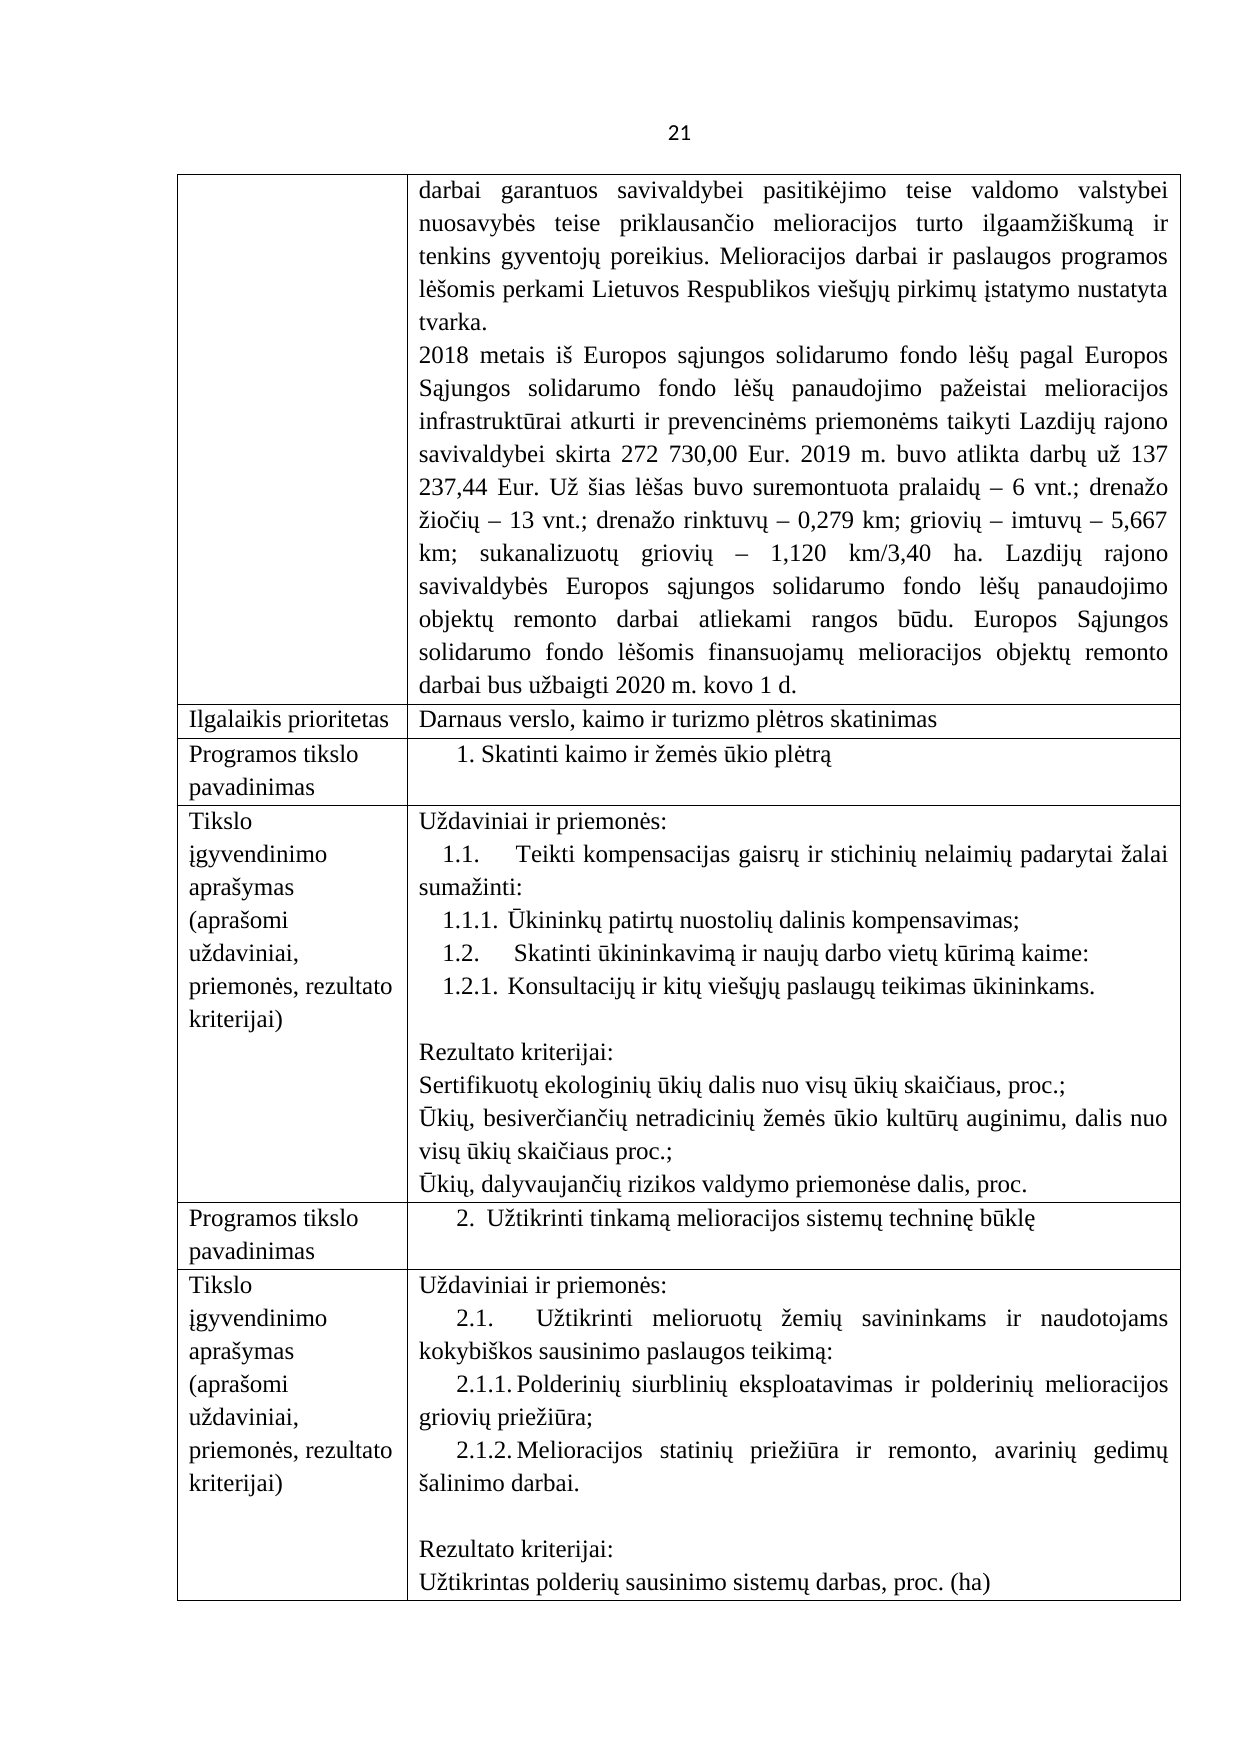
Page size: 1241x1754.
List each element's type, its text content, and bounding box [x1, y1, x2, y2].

table_cell Uždaviniai ir priemonės: 2.1. Užtikrinti melioruotų žemių savininkams ir naudotojams kokybiškos sausinimo paslaugos teikimą: 2.1.1. Polderinių siurblinių eksploatavimas ir polderinių melioracijos griovių priežiūra; 2.1.2. Melioracijos statinių priežiūra ir remonto, avarinių gedimų šalinimo darbai. Rezultato kriterijai: Užtikrintas polderių sausinimo sistemų darbas, proc. (ha) [408, 1270, 1180, 1600]
table_cell Programos tikslo pavadinimas [178, 739, 407, 805]
table_cell Darnaus verslo, kaimo ir turizmo plėtros skatinimas [408, 705, 1180, 738]
table_cell 1. Skatinti kaimo ir žemės ūkio plėtrą [408, 739, 1180, 805]
table_cell Tikslo įgyvendinimo aprašymas (aprašomi uždaviniai, priemonės, rezultato kriterijai) [178, 1270, 407, 1600]
table_cell Ilgalaikis prioritetas [178, 705, 407, 738]
table_cell 2. Užtikrinti tinkamą melioracijos sistemų techninę būklę [408, 1203, 1180, 1269]
table_cell Programos tikslo pavadinimas [178, 1203, 407, 1269]
table_cell Uždaviniai ir priemonės: 1.1. Teikti kompensacijas gaisrų ir stichinių nelaimių padarytai žalai sumažinti: 1.1.1. Ūkininkų patirtų nuostolių dalinis kompensavimas; 1.2. Skatinti ūkininkavimą ir naujų darbo vietų kūrimą kaime: 1.2.1. Konsultacijų ir kitų viešųjų paslaugų teikimas ūkininkams. Rezultato kriterijai: Sertifikuotų ekologinių ūkių dalis nuo visų ūkių skaičiaus, proc.; Ūkių, besiverčiančių netradicinių žemės ūkio kultūrų auginimu, dalis nuo visų ūkių skaičiaus proc.; Ūkių, dalyvaujančių rizikos valdymo priemonėse dalis, proc. [408, 806, 1180, 1202]
table_cell [178, 175, 407, 703]
table_cell darbai garantuos savivaldybei pasitikėjimo teise valdomo valstybei nuosavybės teise priklausančio melioracijos turto ilgaamžiškumą ir tenkins gyventojų poreikius. Melioracijos darbai ir paslaugos programos lėšomis perkami Lietuvos Respublikos viešųjų pirkimų įstatymo nustatyta tvarka. 2018 metais iš Europos sąjungos solidarumo fondo lėšų pagal Europos Sąjungos solidarumo fondo lėšų panaudojimo pažeistai melioracijos infrastruktūrai atkurti ir prevencinėms priemonėms taikyti Lazdijų rajono savivaldybei skirta 272 730,00 Eur. 2019 m. buvo atlikta darbų už 137 237,44 Eur. Už šias lėšas buvo suremontuota pralaidų – 6 vnt.; drenažo žiočių – 13 vnt.; drenažo rinktuvų – 0,279 km; griovių – imtuvų – 5,667 km; sukanalizuotų griovių – 1,120 km/3,40 ha. Lazdijų rajono savivaldybės Europos sąjungos solidarumo fondo lėšų panaudojimo objektų remonto darbai atliekami rangos būdu. Europos Sąjungos solidarumo fondo lėšomis finansuojamų melioracijos objektų remonto darbai bus užbaigti 2020 m. kovo 1 d. [408, 175, 1180, 703]
table_cell Tikslo įgyvendinimo aprašymas (aprašomi uždaviniai, priemonės, rezultato kriterijai) [178, 806, 407, 1202]
